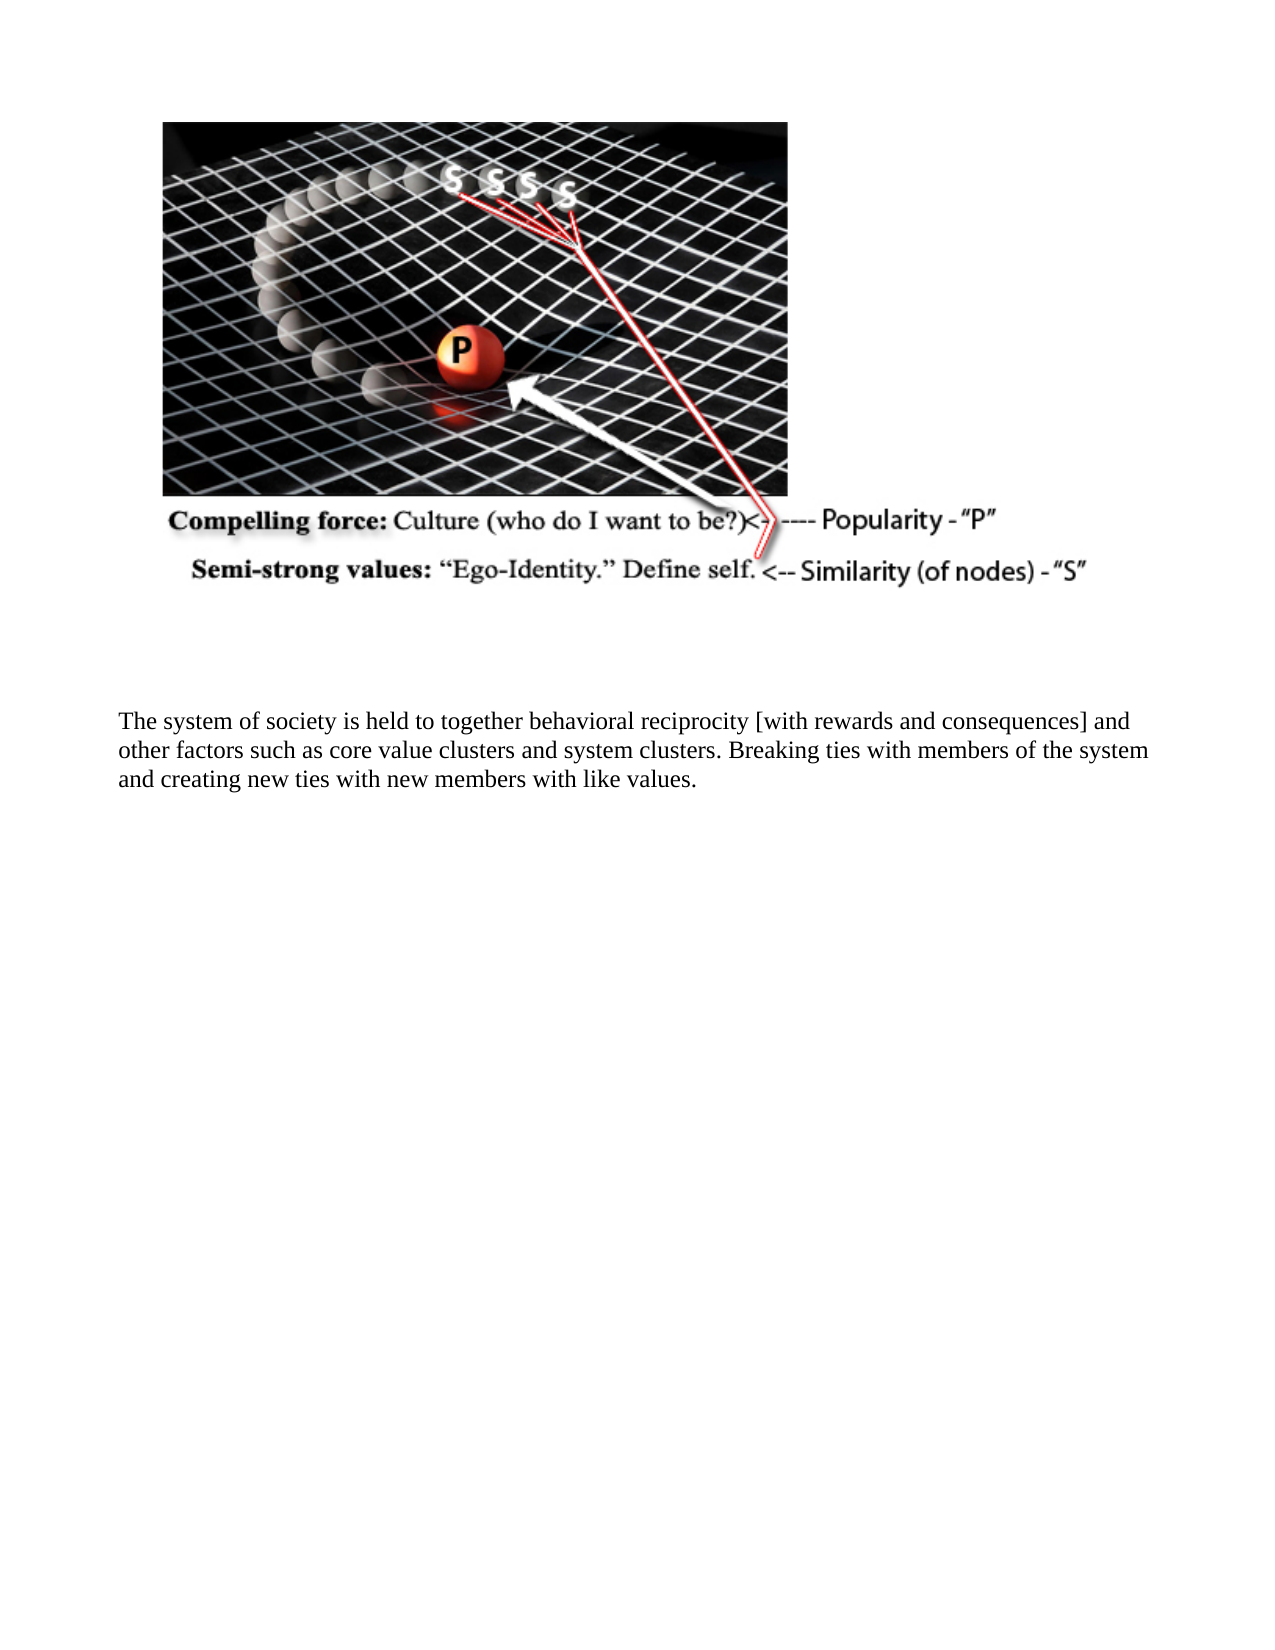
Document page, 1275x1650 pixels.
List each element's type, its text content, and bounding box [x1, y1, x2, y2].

picture [162, 122, 1100, 592]
text The system of society is held to together behavioral reciprocity [with rewards and consequences] and other factors such as core value clusters and system clusters. Breaking ties with members of the system and creating new ties with new members with like values. [118, 706, 1157, 793]
